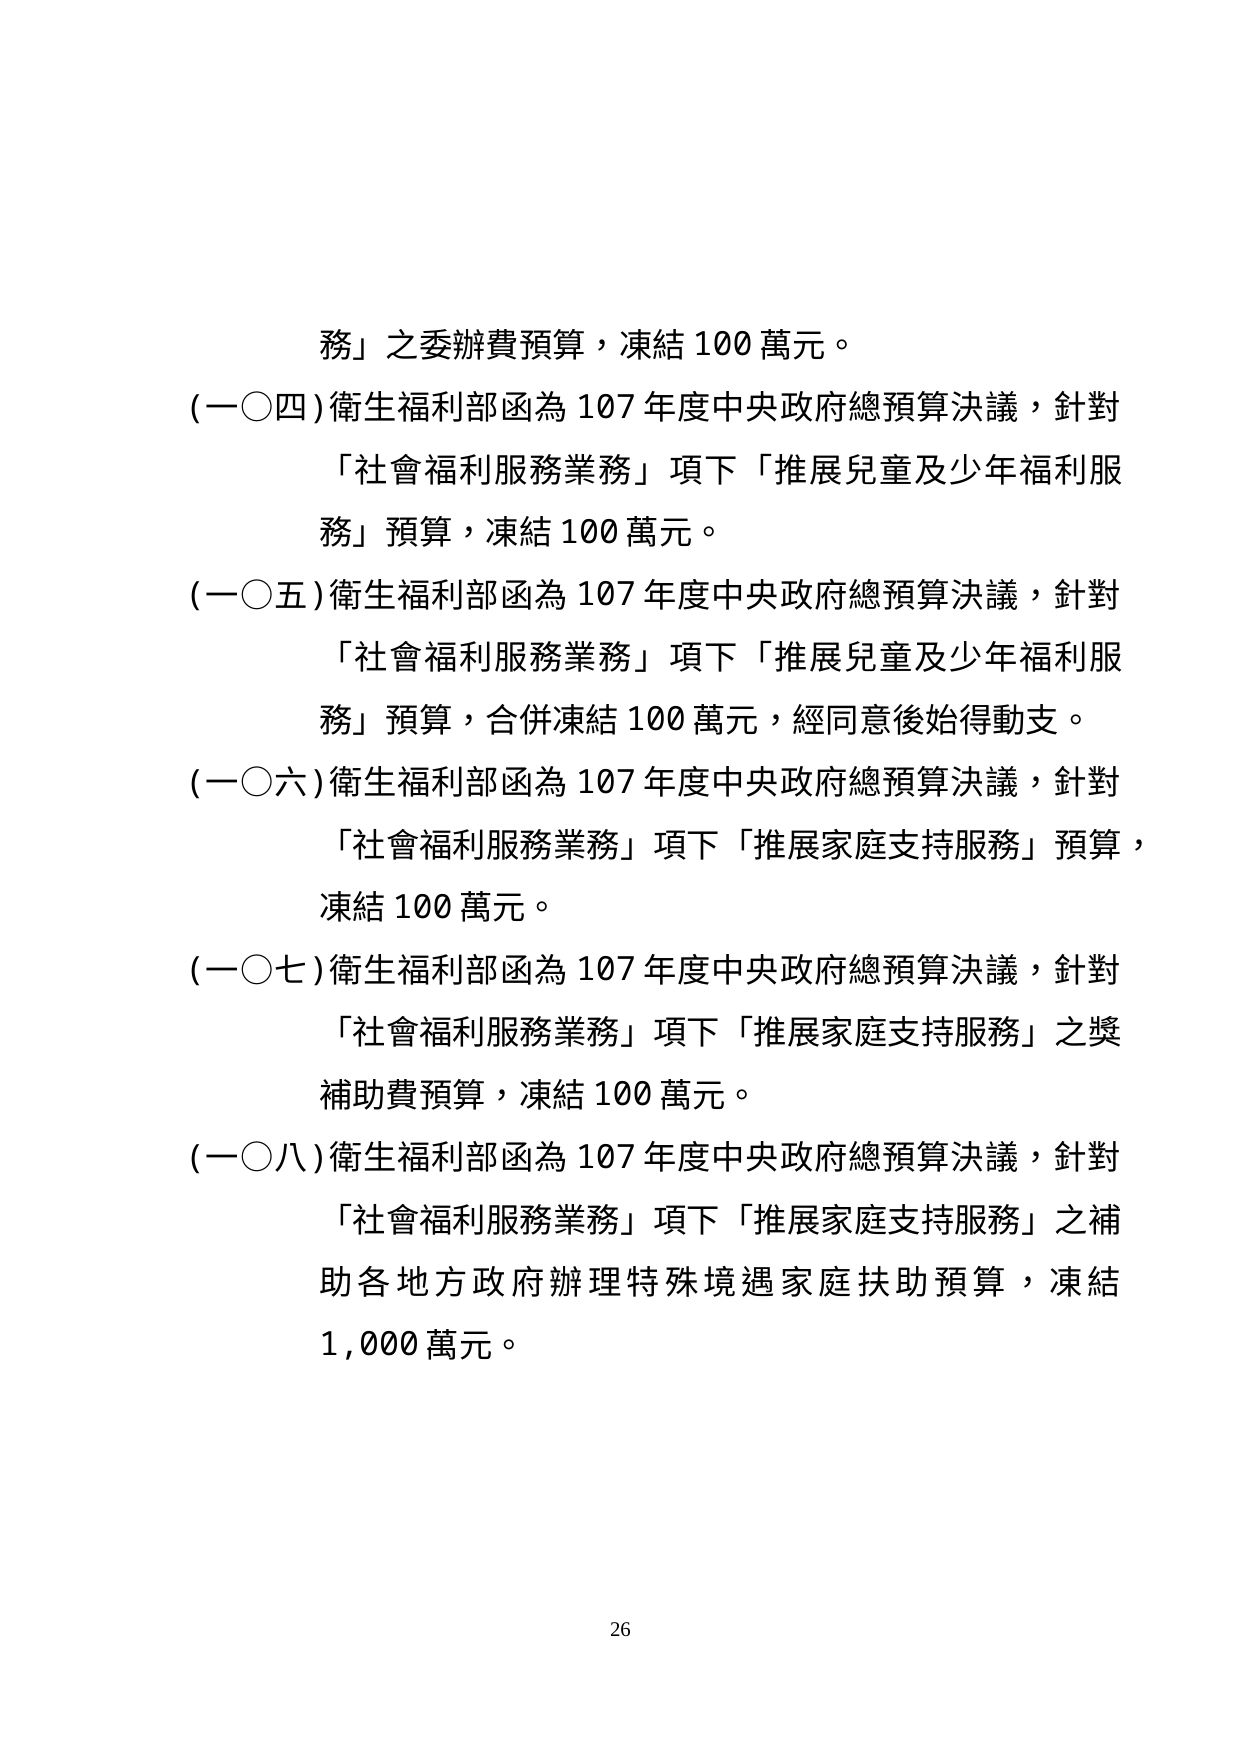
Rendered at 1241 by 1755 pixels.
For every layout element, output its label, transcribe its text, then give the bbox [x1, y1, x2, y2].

text (一○六)衛生福利部函為107年度中央政府總預算決議，針對「社會福利服務業務」項下「推展家庭支持服務」預算，凍結100萬元。 [185, 738, 1122, 926]
text (一○四)衛生福利部函為107年度中央政府總預算決議，針對「社會福利服務業務」項下「推展兒童及少年福利服務」預算，凍結100萬元。 [185, 363, 1122, 551]
text 務」之委辦費預算，凍結100萬元。 [185, 301, 1122, 363]
text (一○七)衛生福利部函為107年度中央政府總預算決議，針對「社會福利服務業務」項下「推展家庭支持服務」之獎補助費預算，凍結100萬元。 [185, 926, 1122, 1113]
text (一○八)衛生福利部函為107年度中央政府總預算決議，針對「社會福利服務業務」項下「推展家庭支持服務」之補助各地方政府辦理特殊境遇家庭扶助預算，凍結1,000萬元。 [185, 1113, 1122, 1363]
text (一○五)衛生福利部函為107年度中央政府總預算決議，針對「社會福利服務業務」項下「推展兒童及少年福利服務」預算，合併凍結100萬元，經同意後始得動支。 [185, 551, 1122, 738]
